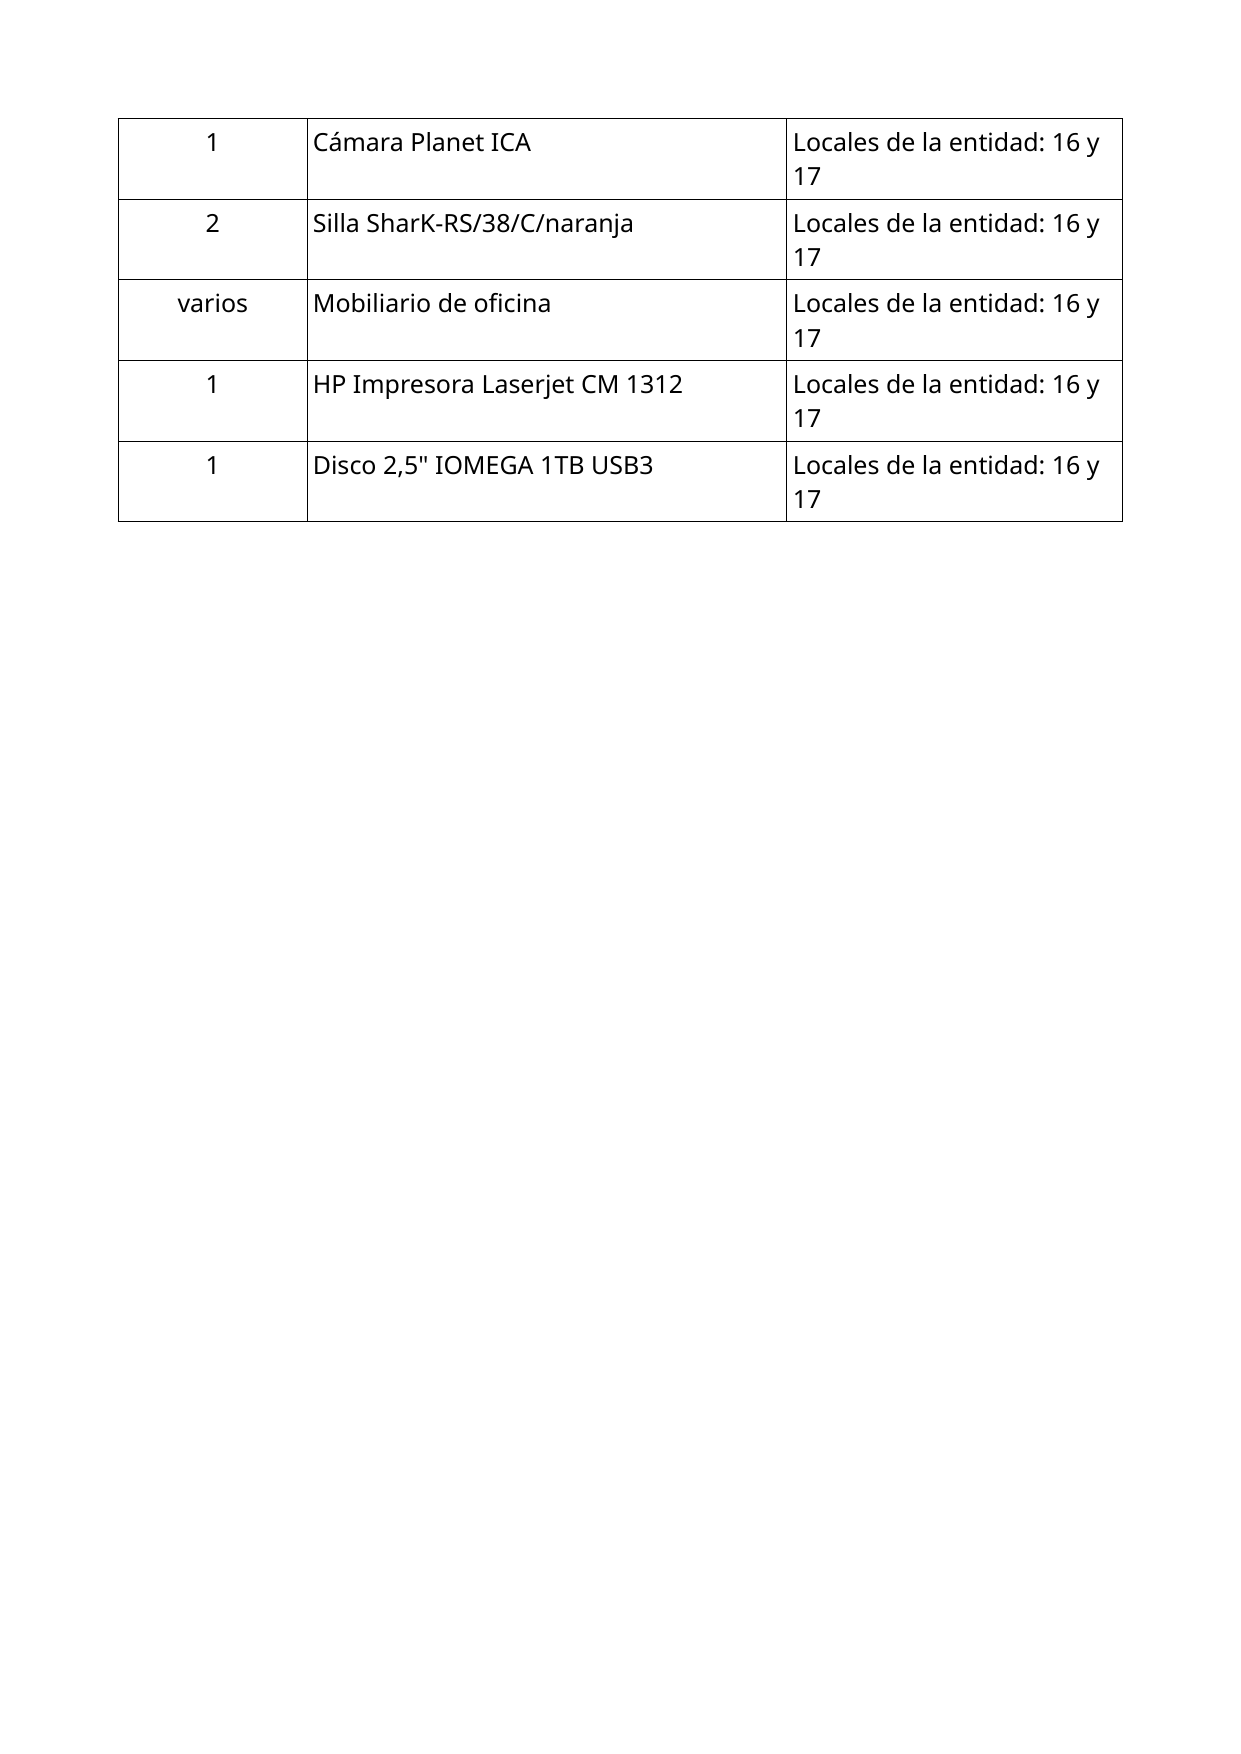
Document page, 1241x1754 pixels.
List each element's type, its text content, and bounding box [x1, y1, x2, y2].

table_cell HP Impresora Laserjet CM 1312 [308, 361, 786, 441]
table_cell Locales de la entidad: 16 y 17 [787, 119, 1122, 199]
table_cell Locales de la entidad: 16 y 17 [787, 200, 1122, 279]
table_cell Locales de la entidad: 16 y 17 [787, 361, 1122, 441]
table_cell 2 [119, 200, 307, 279]
table_cell 1 [119, 361, 307, 441]
table_cell 1 [119, 119, 307, 199]
table_cell Mobiliario de oficina [308, 280, 786, 360]
table_cell Silla SharK-RS/38/C/naranja [308, 200, 786, 279]
table_cell Cámara Planet ICA [308, 119, 786, 199]
table_cell varios [119, 280, 307, 360]
table_cell Locales de la entidad: 16 y 17 [787, 442, 1122, 521]
table_cell 1 [119, 442, 307, 521]
table_cell Disco 2,5" IOMEGA 1TB USB3 [308, 442, 786, 521]
table_cell Locales de la entidad: 16 y 17 [787, 280, 1122, 360]
